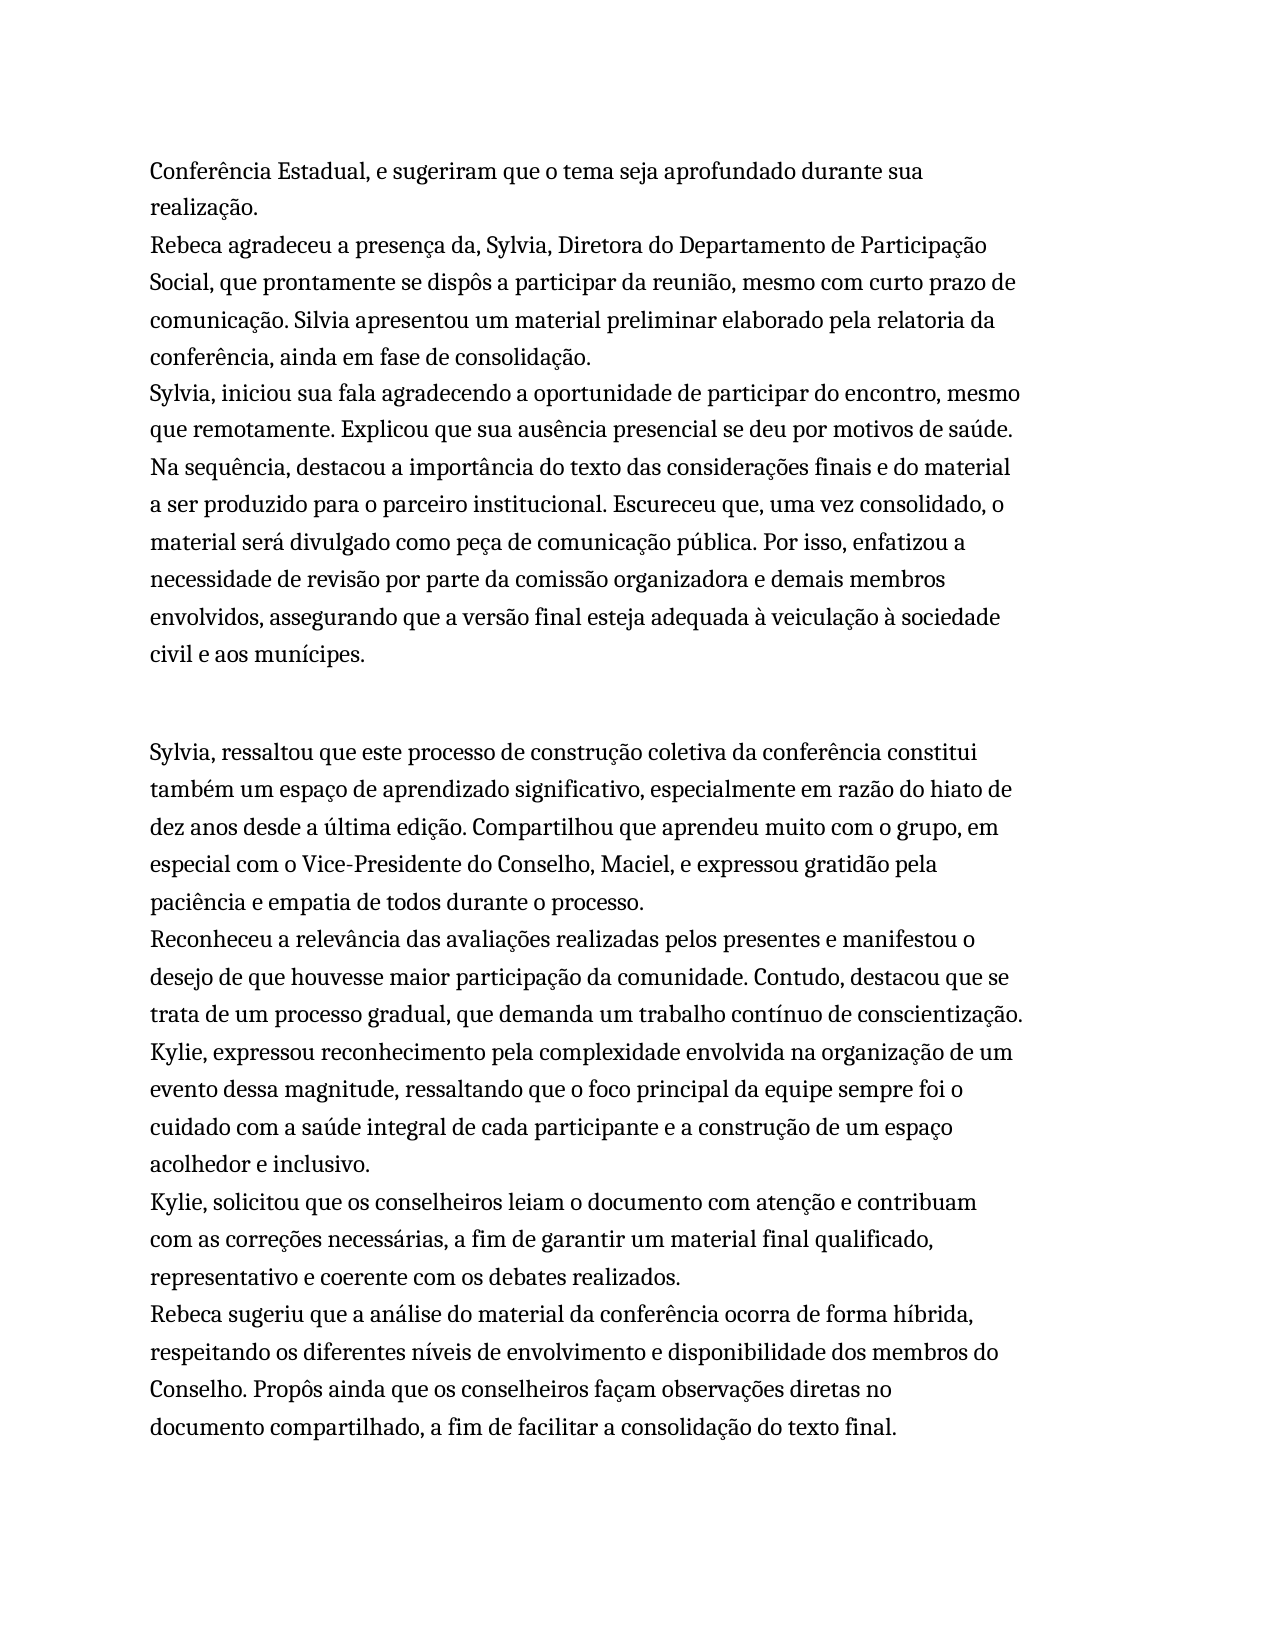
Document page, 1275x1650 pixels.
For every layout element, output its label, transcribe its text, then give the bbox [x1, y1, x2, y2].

text Conferência Estadual, e sugeriram que o tema seja aprofundado durante sua realização. [150, 150, 1125, 222]
text Na sequência, destacou a importância do texto das considerações finais e do material a ser produzido para o parceiro institucional. Escureceu que, uma vez consolidado, o material será divulgado como peça de comunicação pública. Por isso, enfatizou a necessidade de revisão por parte da comissão organizadora e demais membros envolvidos, assegurando que a versão final esteja adequada à veiculação à sociedade civil e aos munícipes. [150, 444, 1125, 669]
text Kylie, solicitou que os conselheiros leiam o documento com atenção e contribuam com as correções necessárias, a fim de garantir um material final qualificado, representativo e coerente com os debates realizados. [150, 1179, 1125, 1291]
text Kylie, expressou reconhecimento pela complexidade envolvida na organização de um evento dessa magnitude, ressaltando que o foco principal da equipe sempre foi o cuidado com a saúde integral de cada participante e a construção de um espaço acolhedor e inclusivo. [150, 1029, 1125, 1179]
text Sylvia, ressaltou que este processo de construção coletiva da conferência constitui também um espaço de aprendizado significativo, especialmente em razão do hiato de dez anos desde a última edição. Compartilhou que aprendeu muito com o grupo, em especial com o Vice-Presidente do Conselho, Maciel, e expressou gratidão pela paciência e empatia de todos durante o processo. [150, 729, 1125, 916]
text Sylvia, iniciou sua fala agradecendo a oportunidade de participar do encontro, mesmo que remotamente. Explicou que sua ausência presencial se deu por motivos de saúde. [150, 372, 1125, 444]
text Rebeca agradeceu a presença da, Sylvia, Diretora do Departamento de Participação Social, que prontamente se dispôs a participar da reunião, mesmo com curto prazo de comunicação. Silvia apresentou um material preliminar elaborado pela relatoria da conferência, ainda em fase de consolidação. [150, 222, 1125, 372]
text Rebeca sugeriu que a análise do material da conferência ocorra de forma híbrida, respeitando os diferentes níveis de envolvimento e disponibilidade dos membros do Conselho. Propôs ainda que os conselheiros façam observações diretas no documento compartilhado, a fim de facilitar a consolidação do texto final. [150, 1291, 1125, 1441]
text Reconheceu a relevância das avaliações realizadas pelos presentes e manifestou o desejo de que houvesse maior participação da comunidade. Contudo, destacou que se trata de um processo gradual, que demanda um trabalho contínuo de conscientização. [150, 916, 1125, 1029]
